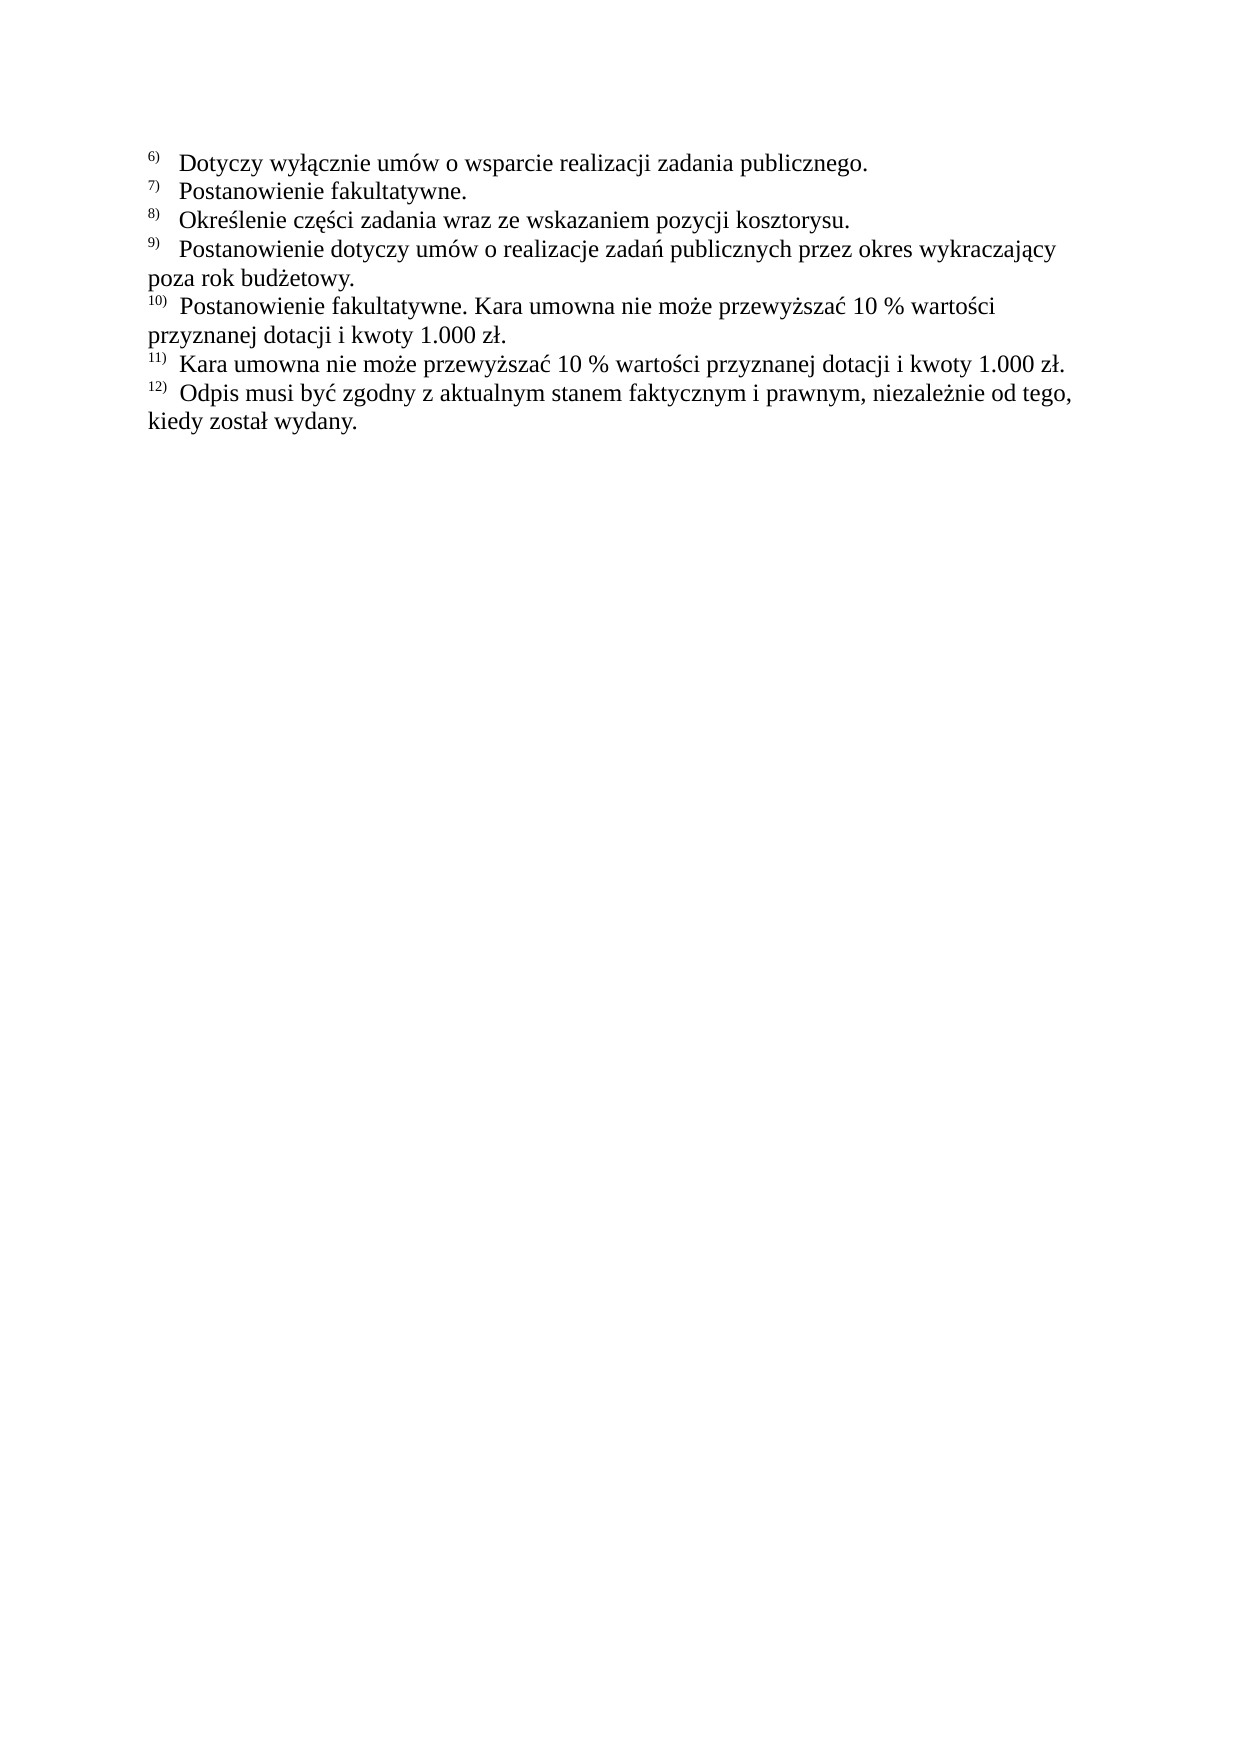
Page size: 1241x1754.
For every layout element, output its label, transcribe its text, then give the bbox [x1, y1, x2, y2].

text 8) Określenie części zadania wraz ze wskazaniem pozycji kosztorysu. [148, 205, 1093, 234]
text 12) Odpis musi być zgodny z aktualnym stanem faktycznym i prawnym, niezależnie od tego, kiedy został wydany. [148, 378, 1093, 435]
text 10) Postanowienie fakultatywne. Kara umowna nie może przewyższać 10 % wartości przyznanej dotacji i kwoty 1.000 zł. [148, 291, 1093, 349]
text 11) Kara umowna nie może przewyższać 10 % wartości przyznanej dotacji i kwoty 1.000 zł. [148, 349, 1093, 378]
text 7) Postanowienie fakultatywne. [148, 176, 1093, 205]
text 9) Postanowienie dotyczy umów o realizacje zadań publicznych przez okres wykraczający poza rok budżetowy. [148, 234, 1093, 291]
text 6) Dotyczy wyłącznie umów o wsparcie realizacji zadania publicznego. [148, 148, 1093, 176]
